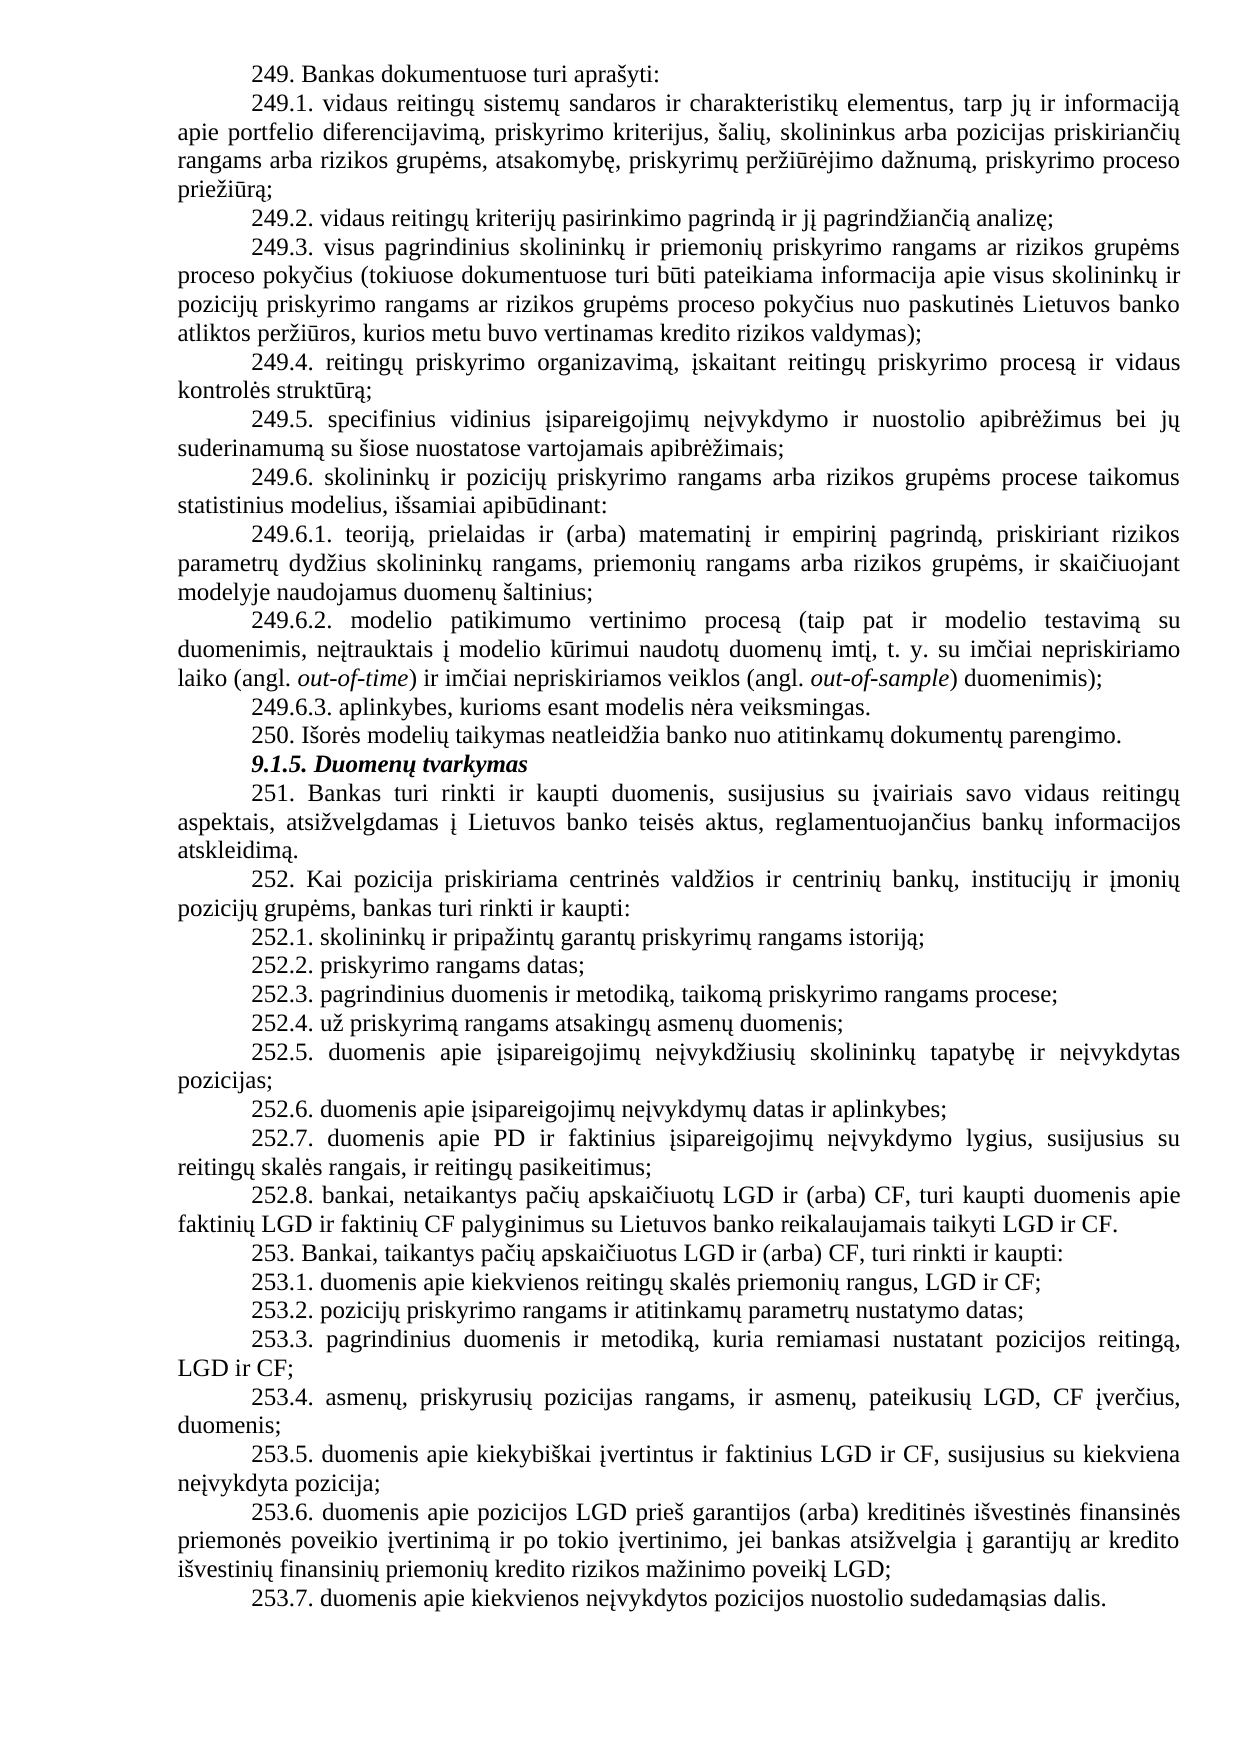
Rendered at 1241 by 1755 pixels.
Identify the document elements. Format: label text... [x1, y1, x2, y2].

text 253. Bankai, taikantys pačių apskaičiuotus LGD ir (arba) CF, turi rinkti ir kaupti: [177, 1238, 1181, 1267]
text 249.6.2. modelio patikimumo vertinimo procesą (taip pat ir modelio testavimą su duomenimis, neįtrauktais į modelio kūrimui naudotų duomenų imtį, t. y. su imčiai nepriskiriamo laiko (angl. out-of-time) ir imčiai nepriskiriamos veiklos (angl. out-of-sample) duomenimis); [177, 605, 1181, 692]
text 251. Bankas turi rinkti ir kaupti duomenis, susijusius su įvairiais savo vidaus reitingų aspektais, atsižvelgdamas į Lietuvos banko teisės aktus, reglamentuojančius bankų informacijos atskleidimą. [177, 778, 1181, 864]
text 252.8. bankai, netaikantys pačių apskaičiuotų LGD ir (arba) CF, turi kaupti duomenis apie faktinių LGD ir faktinių CF palyginimus su Lietuvos banko reikalaujamais taikyti LGD ir CF. [177, 1180, 1181, 1238]
text 252.3. pagrindinius duomenis ir metodiką, taikomą priskyrimo rangams procese; [177, 979, 1181, 1008]
text 252.1. skolininkų ir pripažintų garantų priskyrimų rangams istoriją; [177, 922, 1181, 950]
text 253.2. pozicijų priskyrimo rangams ir atitinkamų parametrų nustatymo datas; [177, 1295, 1181, 1324]
text 253.1. duomenis apie kiekvienos reitingų skalės priemonių rangus, LGD ir CF; [177, 1267, 1181, 1295]
text 249.1. vidaus reitingų sistemų sandaros ir charakteristikų elementus, tarp jų ir informaciją apie portfelio diferencijavimą, priskyrimo kriterijus, šalių, skolininkus arba pozicijas priskiriančių rangams arba rizikos grupėms, atsakomybę, priskyrimų peržiūrėjimo dažnumą, priskyrimo proceso priežiūrą; [177, 88, 1181, 203]
text 253.7. duomenis apie kiekvienos neįvykdytos pozicijos nuostolio sudedamąsias dalis. [177, 1583, 1181, 1612]
text 252.7. duomenis apie PD ir faktinius įsipareigojimų neįvykdymo lygius, susijusius su reitingų skalės rangais, ir reitingų pasikeitimus; [177, 1123, 1181, 1180]
text 253.3. pagrindinius duomenis ir metodiką, kuria remiamasi nustatant pozicijos reitingą, LGD ir CF; [177, 1324, 1181, 1382]
text 252.2. priskyrimo rangams datas; [177, 950, 1181, 979]
text 253.5. duomenis apie kiekybiškai įvertintus ir faktinius LGD ir CF, susijusius su kiekviena neįvykdyta pozicija; [177, 1439, 1181, 1497]
text 249.5. specifinius vidinius įsipareigojimų neįvykdymo ir nuostolio apibrėžimus bei jų suderinamumą su šiose nuostatose vartojamais apibrėžimais; [177, 404, 1181, 462]
text 249.6. skolininkų ir pozicijų priskyrimo rangams arba rizikos grupėms procese taikomus statistinius modelius, išsamiai apibūdinant: [177, 462, 1181, 519]
text 252.4. už priskyrimą rangams atsakingų asmenų duomenis; [177, 1008, 1181, 1037]
text 249.6.3. aplinkybes, kurioms esant modelis nėra veiksmingas. [177, 692, 1181, 720]
text 252. Kai pozicija priskiriama centrinės valdžios ir centrinių bankų, institucijų ir įmonių pozicijų grupėms, bankas turi rinkti ir kaupti: [177, 864, 1181, 922]
text 249.2. vidaus reitingų kriterijų pasirinkimo pagrindą ir jį pagrindžiančią analizę; [177, 203, 1181, 232]
text 249. Bankas dokumentuose turi aprašyti: [177, 59, 1181, 88]
text 252.6. duomenis apie įsipareigojimų neįvykdymų datas ir aplinkybes; [177, 1094, 1181, 1123]
text 249.6.1. teoriją, prielaidas ir (arba) matematinį ir empirinį pagrindą, priskiriant rizikos parametrų dydžius skolininkų rangams, priemonių rangams arba rizikos grupėms, ir skaičiuojant modelyje naudojamus duomenų šaltinius; [177, 519, 1181, 605]
text 249.4. reitingų priskyrimo organizavimą, įskaitant reitingų priskyrimo procesą ir vidaus kontrolės struktūrą; [177, 347, 1181, 404]
text 9.1.5. Duomenų tvarkymas [177, 749, 1181, 778]
text 252.5. duomenis apie įsipareigojimų neįvykdžiusių skolininkų tapatybę ir neįvykdytas pozicijas; [177, 1037, 1181, 1094]
text 249.3. visus pagrindinius skolininkų ir priemonių priskyrimo rangams ar rizikos grupėms proceso pokyčius (tokiuose dokumentuose turi būti pateikiama informacija apie visus skolininkų ir pozicijų priskyrimo rangams ar rizikos grupėms proceso pokyčius nuo paskutinės Lietuvos banko atliktos peržiūros, kurios metu buvo vertinamas kredito rizikos valdymas); [177, 232, 1181, 347]
text 250. Išorės modelių taikymas neatleidžia banko nuo atitinkamų dokumentų parengimo. [177, 720, 1181, 749]
text 253.4. asmenų, priskyrusių pozicijas rangams, ir asmenų, pateikusių LGD, CF įverčius, duomenis; [177, 1382, 1181, 1439]
text 253.6. duomenis apie pozicijos LGD prieš garantijos (arba) kreditinės išvestinės finansinės priemonės poveikio įvertinimą ir po tokio įvertinimo, jei bankas atsižvelgia į garantijų ar kredito išvestinių finansinių priemonių kredito rizikos mažinimo poveikį LGD; [177, 1497, 1181, 1583]
